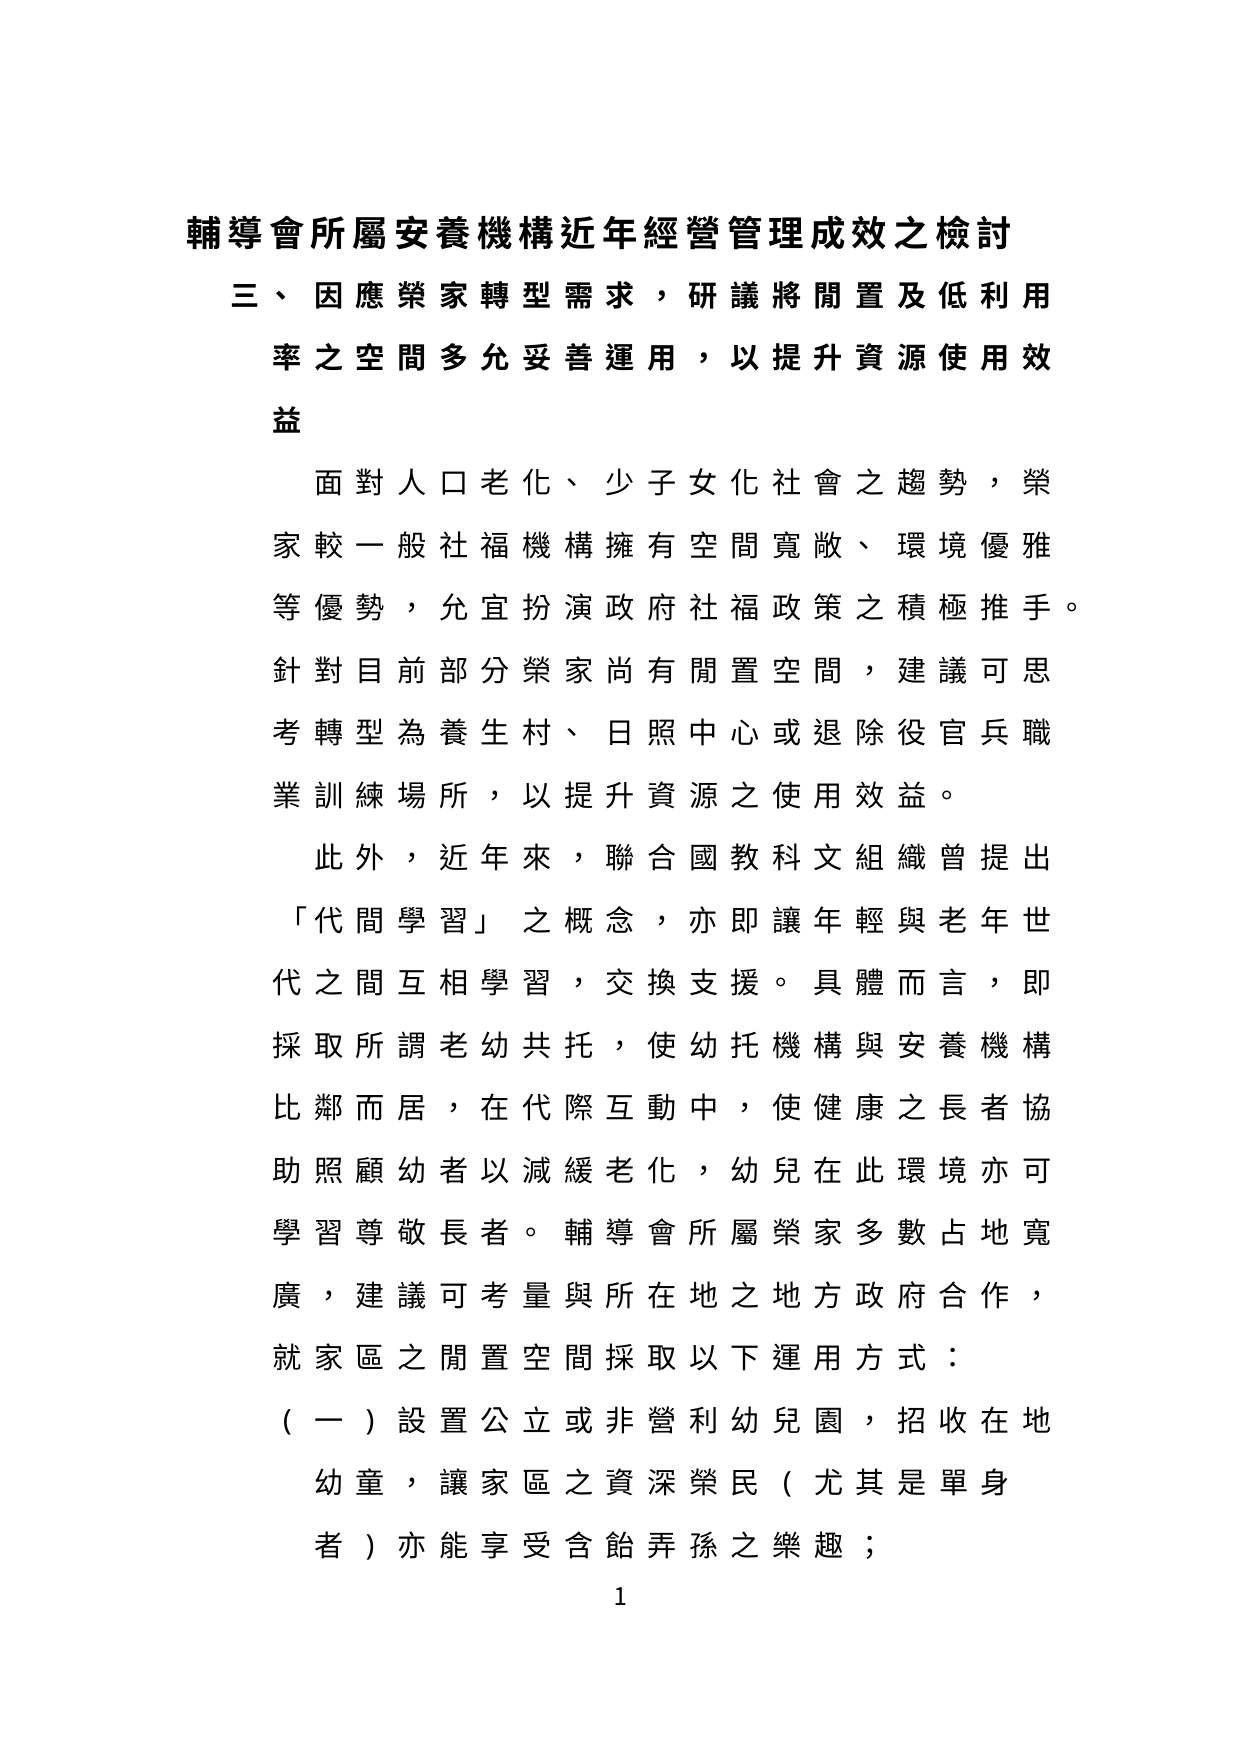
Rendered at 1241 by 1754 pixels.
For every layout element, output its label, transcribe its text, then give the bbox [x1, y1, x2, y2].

text 輔導會所屬安養機構近年經營管理成效之檢討 [183, 189, 1058, 252]
text 此外，近年來，聯合國教科文組織曾提出「代間學習」之概念，亦即讓年輕與老年世代之間互相學習，交換支援。具體而言，即採取所謂老幼共托，使幼托機構與安養機構比鄰而居，在代際互動中，使健康之長者協助照顧幼者以減緩老化，幼兒在此環境亦可學習尊敬長者。輔導會所屬榮家多數占地寬廣，建議可考量與所在地之地方政府合作，就家區之閒置空間採取以下運用方式： [242, 814, 1058, 1377]
text (一)設置公立或非營利幼兒園，招收在地幼童，讓家區之資深榮民(尤其是單身者)亦能享受含飴弄孫之樂趣； [242, 1377, 1058, 1564]
text 面對人口老化、少子女化社會之趨勢，榮家較一般社福機構擁有空間寬敞、環境優雅等優勢，允宜扮演政府社福政策之積極推手。針對目前部分榮家尚有閒置空間，建議可思考轉型為養生村、日照中心或退除役官兵職業訓練場所，以提升資源之使用效益。 [242, 439, 1058, 814]
text 三、因應榮家轉型需求，研議將閒置及低利用率之空間多允妥善運用，以提升資源使用效益 [184, 252, 1058, 439]
